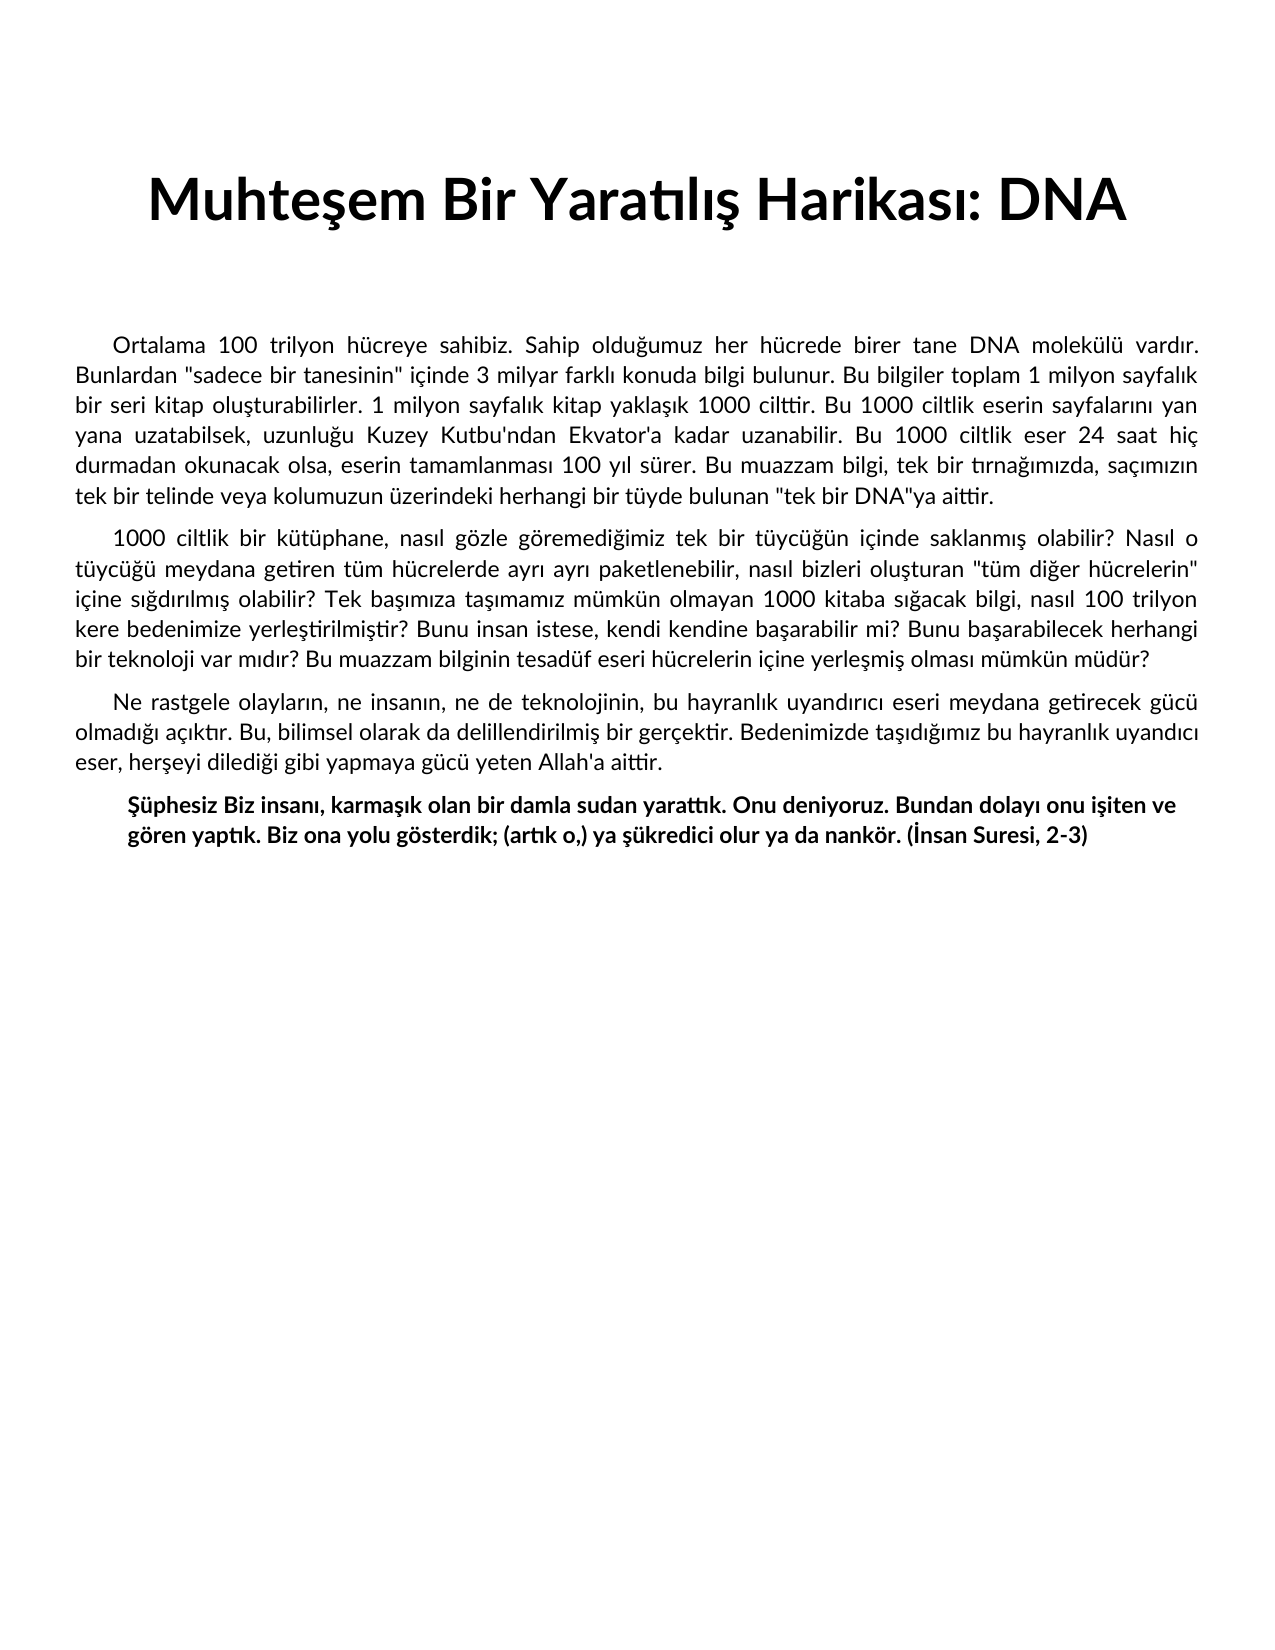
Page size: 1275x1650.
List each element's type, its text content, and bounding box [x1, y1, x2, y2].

text Şüphesiz Biz insanı, karmaşık olan bir damla sudan yarattık. Onu deniyoruz. Bundan dolayı onu işiten ve gören yaptık. Biz ona yolu gösterdik; (artık o,) ya şükredici olur ya da nankör. (İnsan Suresi, 2-3) [127, 791, 1177, 848]
text Ne rastgele olayların, ne insanın, ne de teknolojinin, bu hayranlık uyandırıcı eseri meydana getirecek gücü olmadığı açıktır. Bu, bilimsel olarak da delillendirilmiş bir gerçektir. Bedenimizde taşıdığımız bu hayranlık uyandıcı eser, herşeyi dilediği gibi yapmaya gücü yeten Allah'a aittir. [75, 688, 1200, 776]
text Ortalama 100 trilyon hücreye sahibiz. Sahip olduğumuz her hücrede birer tane DNA molekülü vardır. Bunlardan "sadece bir tanesinin" içinde 3 milyar farklı konuda bilgi bulunur. Bu bilgiler toplam 1 milyon sayfalık bir seri kitap oluşturabilirler. 1 milyon sayfalık kitap yaklaşık 1000 cilttir. Bu 1000 ciltlik eserin sayfalarını yan yana uzatabilsek, uzunluğu Kuzey Kutbu'ndan Ekvator'a kadar uzanabilir. Bu 1000 ciltlik eser 24 saat hiç durmadan okunacak olsa, eserin tamamlanması 100 yıl sürer. Bu muazzam bilgi, tek bir tırnağımızda, saçımızın tek bir telinde veya kolumuzun üzerindeki herhangi bir tüyde bulunan "tek bir DNA"ya aittir. [75, 330, 1200, 509]
text 1000 ciltlik bir kütüphane, nasıl gözle göremediğimiz tek bir tüycüğün içinde saklanmış olabilir? Nasıl o tüycüğü meydana getiren tüm hücrelerde ayrı ayrı paketlenebilir, nasıl bizleri oluşturan "tüm diğer hücrelerin" içine sığdırılmış olabilir? Tek başımıza taşımamız mümkün olmayan 1000 kitaba sığacak bilgi, nasıl 100 trilyon kere bedenimize yerleştirilmiştir? Bunu insan istese, kendi kendine başarabilir mi? Bunu başarabilecek herhangi bir teknoloji var mıdır? Bu muazzam bilginin tesadüf eseri hücrelerin içine yerleşmiş olması mümkün müdür? [75, 524, 1200, 672]
subtitle Muhteşem Bir Yaratılış Harikası: DNA [75, 162, 1200, 232]
